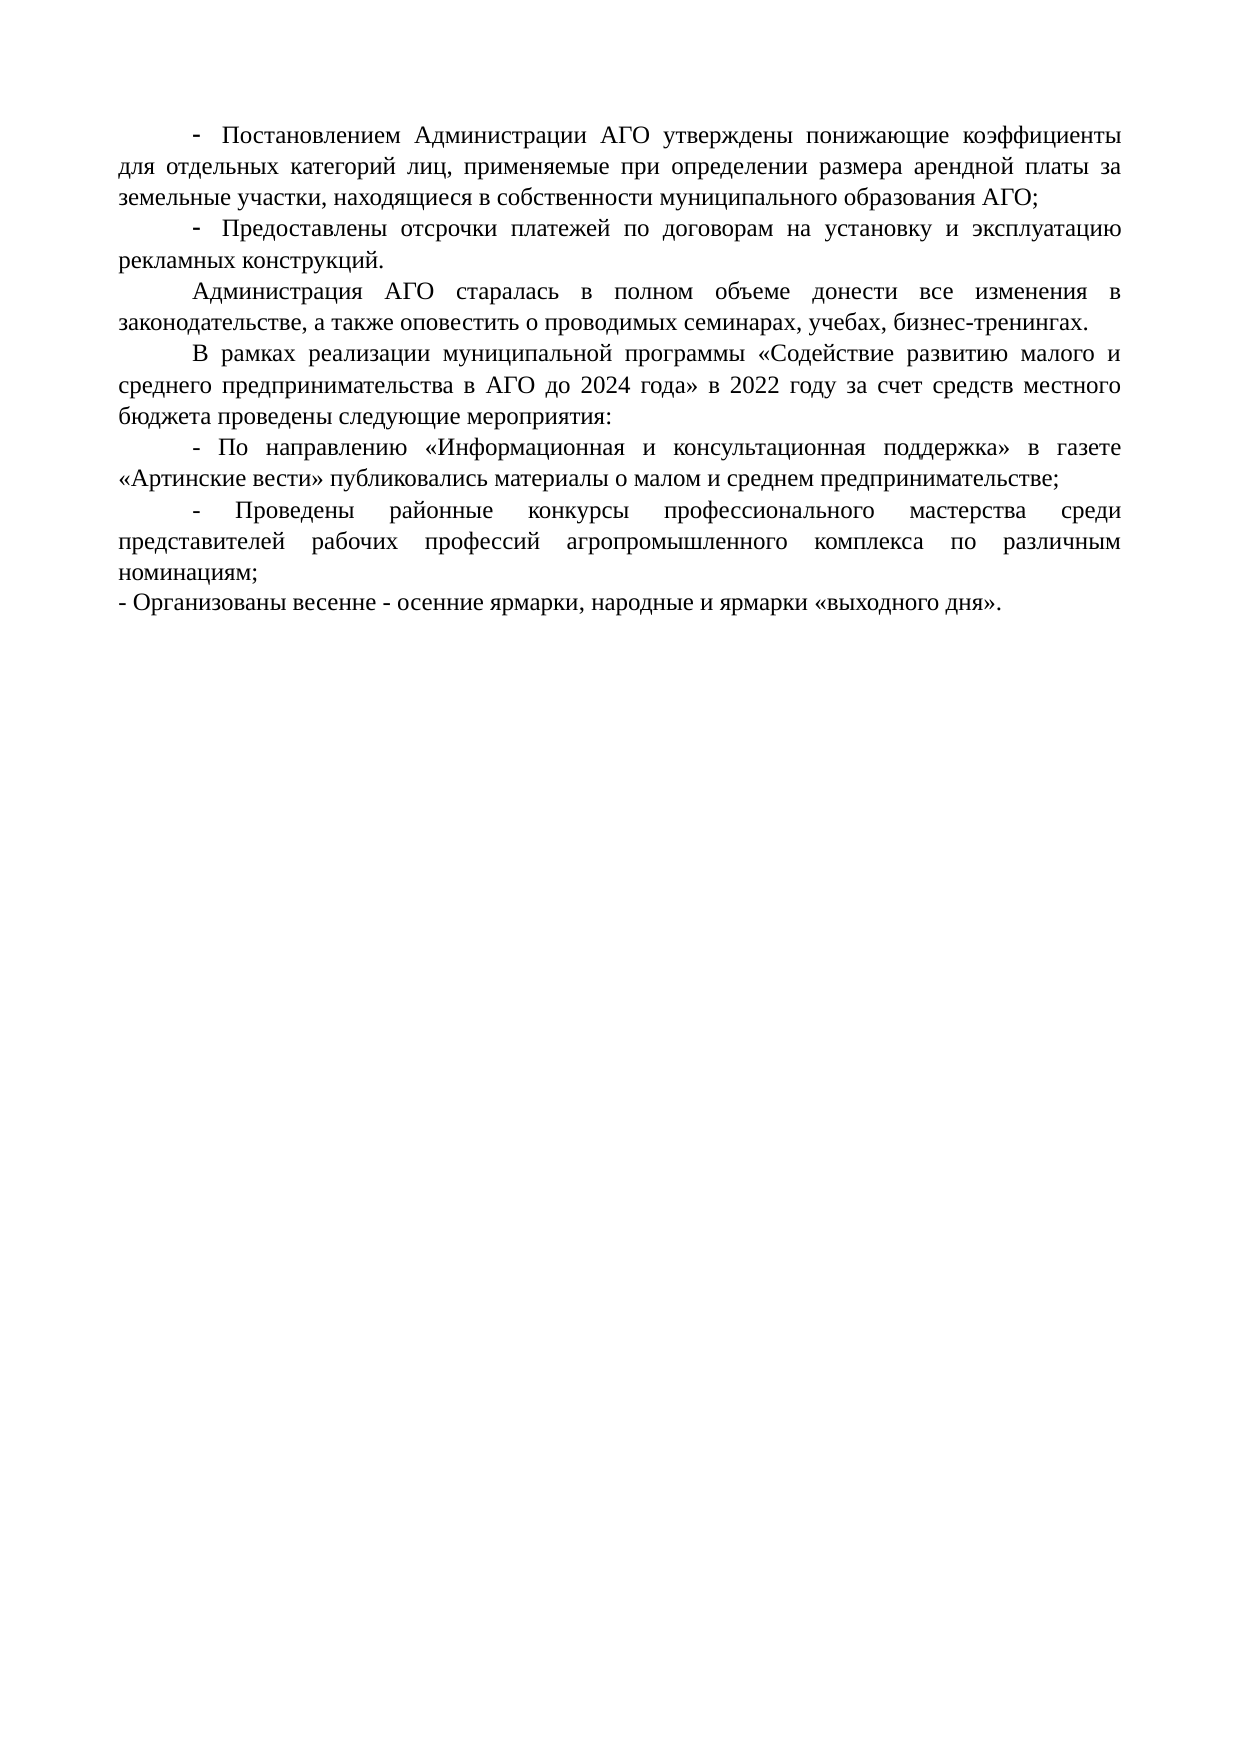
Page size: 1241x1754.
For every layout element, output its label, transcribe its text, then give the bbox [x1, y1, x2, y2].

list Предоставлены отсрочки платежей по договорам на установку и эксплуатацию рекламных конструкций. [118, 212, 1122, 274]
text - Организованы весенне - осенние ярмарки, народные и ярмарки «выходного дня». [118, 587, 1122, 616]
text - Проведены районные конкурсы профессионального мастерства среди представителей рабочих профессий агропромышленного комплекса по различным номинациям; [118, 493, 1122, 587]
text В рамках реализации муниципальной программы «Содействие развитию малого и среднего предпринимательства в АГО до 2024 года» в 2022 году за счет средств местного бюджета проведены следующие мероприятия: [118, 337, 1122, 431]
list Постановлением Администрации АГО утверждены понижающие коэффициенты для отдельных категорий лиц, применяемые при определении размера арендной платы за земельные участки, находящиеся в собственности муниципального образования АГО; [118, 118, 1122, 212]
text Администрация АГО старалась в полном объеме донести все изменения в законодательстве, а также оповестить о проводимых семинарах, учебах, бизнес-тренингах. [118, 274, 1122, 337]
text - По направлению «Информационная и консультационная поддержка» в газете «Артинские вести» публиковались материалы о малом и среднем предпринимательстве; [118, 431, 1122, 493]
